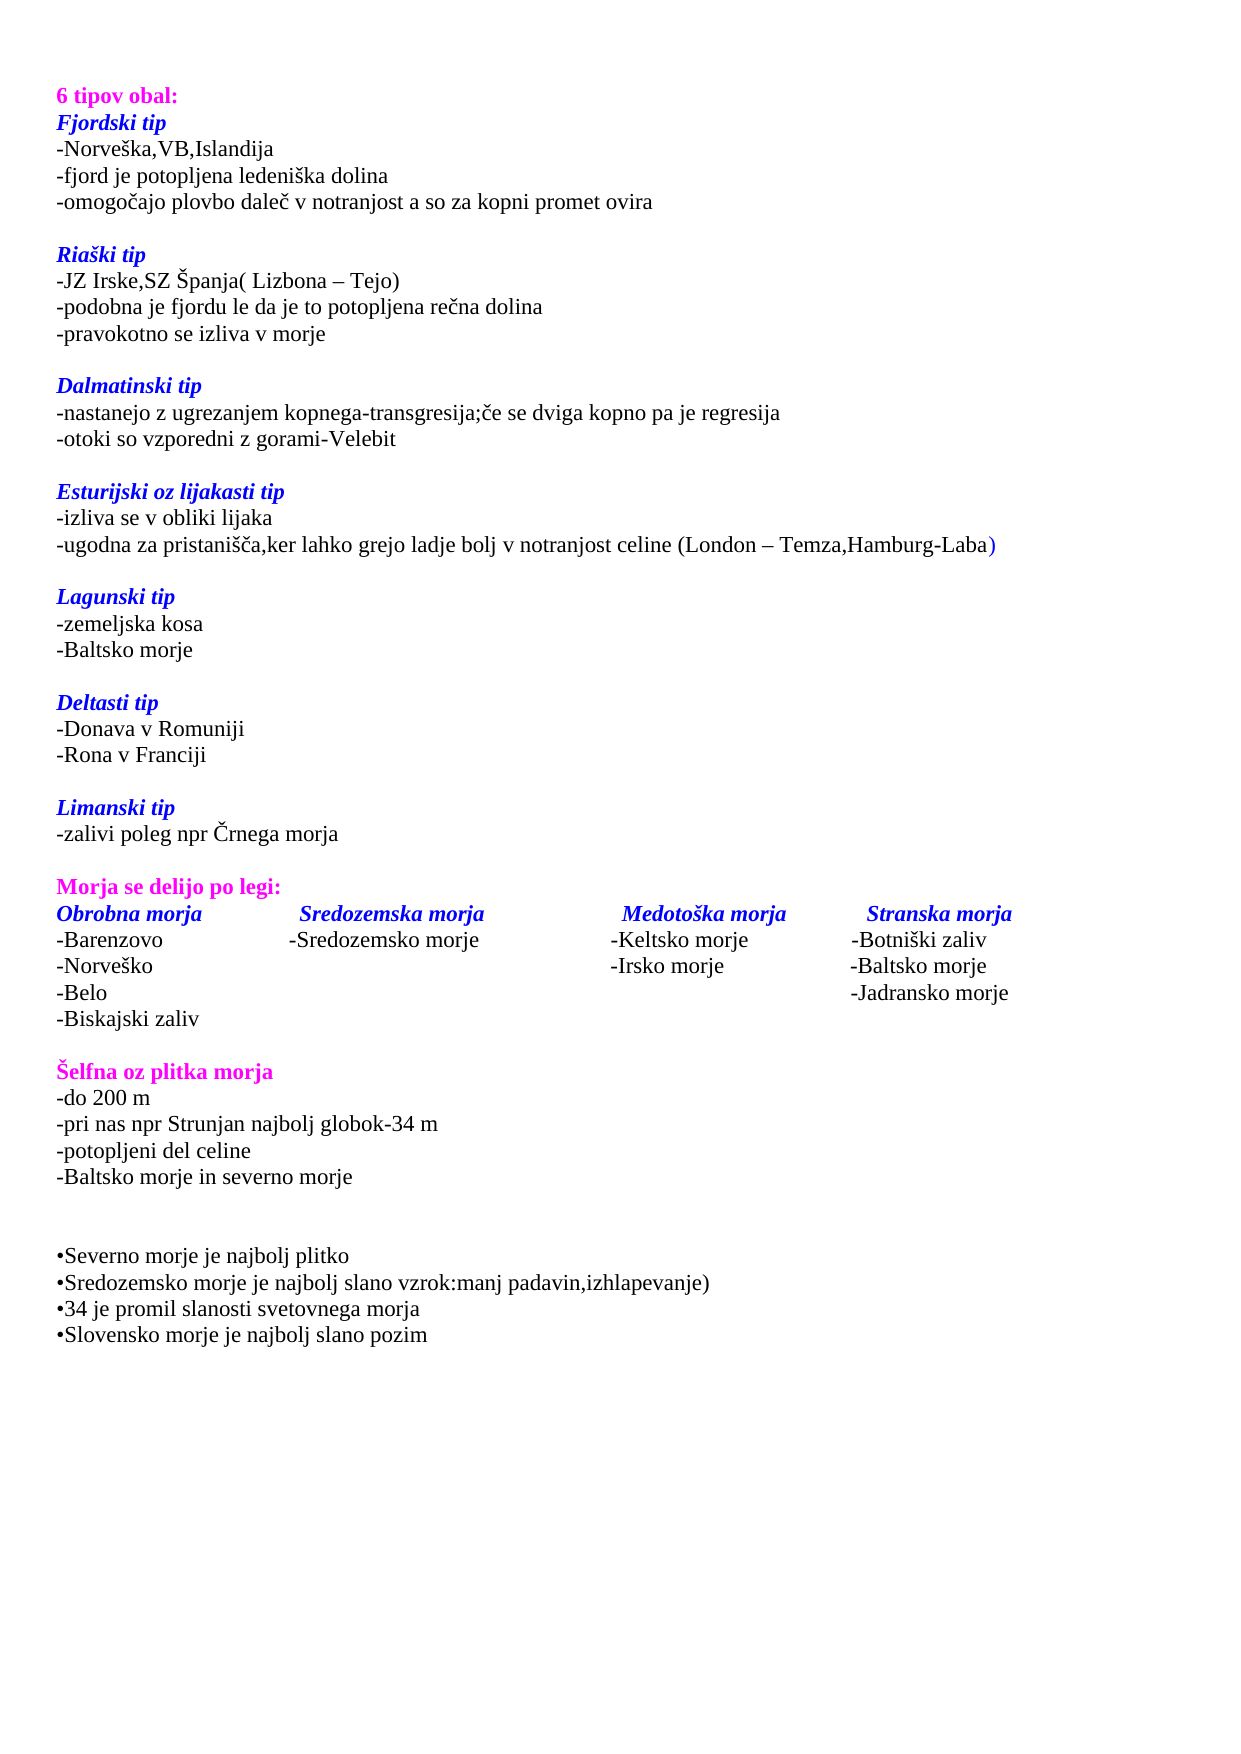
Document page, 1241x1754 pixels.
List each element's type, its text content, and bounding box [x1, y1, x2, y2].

text -izliva se v obliki lijaka [56, 504, 1200, 531]
text -Donava v Romuniji [56, 715, 1200, 741]
text -nastanejo z ugrezanjem kopnega-transgresija;če se dviga kopno pa je regresija [56, 399, 1200, 425]
text -Rona v Franciji [56, 741, 1200, 768]
text Limanski tip [56, 794, 1200, 821]
text -pravokotno se izliva v morje [56, 320, 1200, 346]
text Lagunski tip [56, 583, 1200, 610]
text •Slovensko morje je najbolj slano pozim [56, 1321, 1200, 1348]
text -Norveška,VB,Islandija [56, 135, 1200, 162]
text -fjord je potopljena ledeniška dolina [56, 162, 1200, 188]
text -Norveško -Irsko morje -Baltsko morje [56, 952, 1200, 979]
text •Sredozemsko morje je najbolj slano vzrok:manj padavin,izhlapevanje) [56, 1268, 1200, 1295]
text -pri nas npr Strunjan najbolj globok-34 m [56, 1110, 1200, 1137]
text -podobna je fjordu le da je to potopljena rečna dolina [56, 293, 1200, 320]
text -omogočajo plovbo daleč v notranjost a so za kopni promet ovira [56, 188, 1200, 214]
text -Baltsko morje in severno morje [56, 1163, 1200, 1189]
text •Severno morje je najbolj plitko [56, 1242, 1200, 1268]
text •34 je promil slanosti svetovnega morja [56, 1295, 1200, 1321]
text -Baltsko morje [56, 636, 1200, 662]
text -zemeljska kosa [56, 610, 1200, 636]
text Deltasti tip [56, 689, 1200, 715]
text -Belo -Jadransko morje [56, 979, 1200, 1005]
text Obrobna morja Sredozemska morja Medotoška morja Stranska morja [56, 899, 1200, 926]
text Riaški tip [56, 241, 1200, 267]
text -otoki so vzporedni z gorami-Velebit [56, 425, 1200, 452]
text -ugodna za pristanišča,ker lahko grejo ladje bolj v notranjost celine (London – Temza,Hamburg-Laba) [56, 531, 1200, 557]
text -zalivi poleg npr Črnega morja [56, 821, 1200, 847]
text -JZ Irske,SZ Španja( Lizbona – Tejo) [56, 267, 1200, 293]
text Morja se delijo po legi: [56, 873, 1200, 899]
text -potopljeni del celine [56, 1137, 1200, 1163]
text Dalmatinski tip [56, 372, 1200, 399]
text Esturijski oz lijakasti tip [56, 478, 1200, 504]
text -Barenzovo -Sredozemsko morje -Keltsko morje -Botniški zaliv [56, 926, 1200, 952]
text 6 tipov obal: [56, 83, 1200, 109]
text -do 200 m [56, 1084, 1200, 1110]
text Šelfna oz plitka morja [56, 1058, 1200, 1084]
text -Biskajski zaliv [56, 1005, 1200, 1031]
text Fjordski tip [56, 109, 1200, 135]
